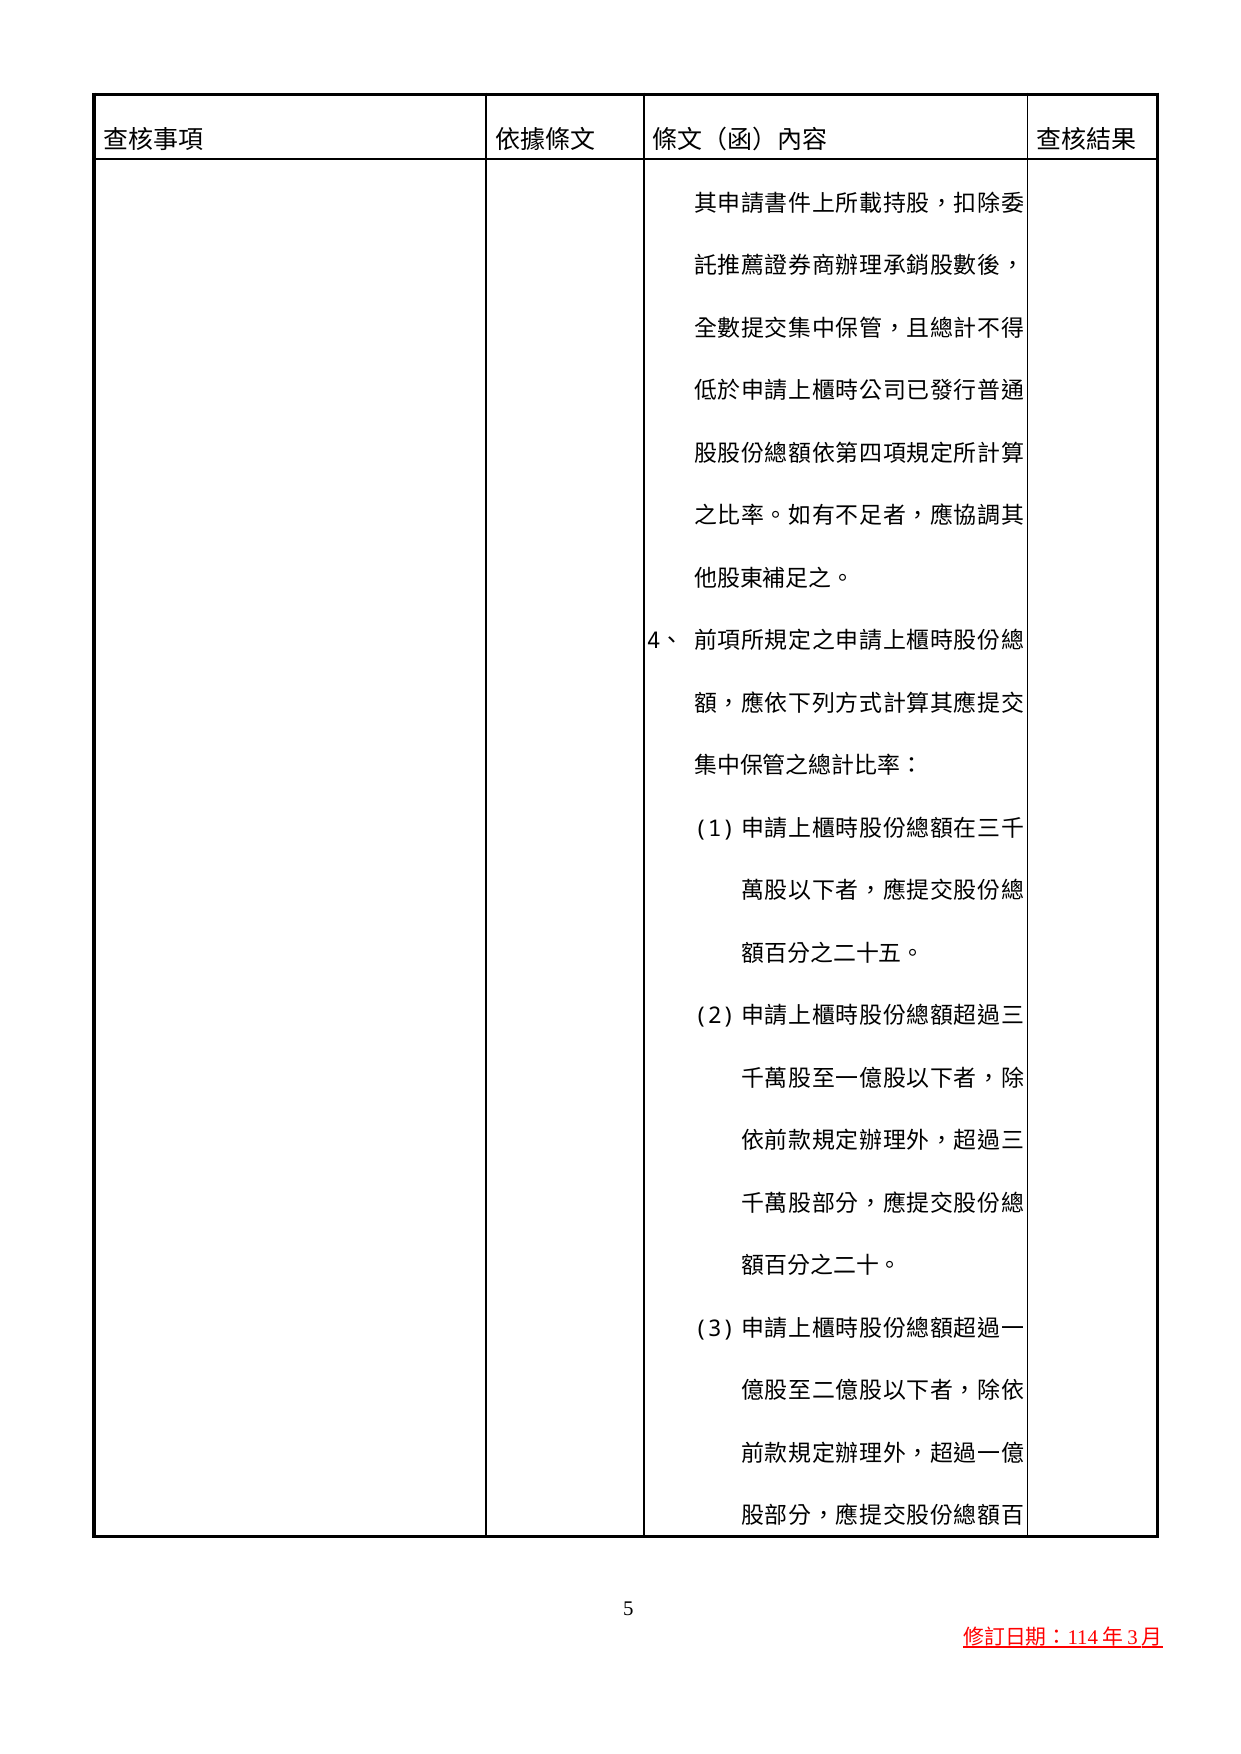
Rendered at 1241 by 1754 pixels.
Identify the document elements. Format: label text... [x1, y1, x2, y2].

table_cell [1028, 160, 1156, 1535]
table_cell [96, 160, 485, 1535]
table_header 查核事項 [96, 96, 485, 158]
table_header 查核結果 [1028, 96, 1156, 158]
table_cell [487, 160, 643, 1535]
table_header 依據條文 [487, 96, 643, 158]
table_cell 外國發行人之股票應集中保管人員，除下列特定事業另為規定外，係指董事及持股超過股份總額百分之十之股東： 科技事業之董事、總經理、研發主管、持股超過股份總額百分之五之股東，及以專利權或專門技術出資而在公司任有職務並持有公司申請上櫃時已發行股份總數達千分之五或十萬股以上之股東。 文化創意事業之董事、持股超過股份總額百分之五之股東，及以專利權或專門技術出資而在公司任有職務並持有公司申請上櫃時已發行股份總數達千分之五或十萬股以上之股東。 前項科技事業或文化創意事業於登錄興櫃股票期間，其推薦證券商因認購或因買賣營業證券，致持股超過已發行股份總額百分之五者，不在此限。 第一項股票應集中保管人員應將其申請書件上所載持股，扣除委託推薦證券商辦理承銷股數後，全數提交集中保管，且總計不得低於申請上櫃時公司已發行普通股股份總額依第四項規定所計算之比率。如有不足者，應協調其他股東補足之。 前項所規定之申請上櫃時股份總額，應依下列方式計算其應提交集中保管之總計比率： 申請上櫃時股份總額在三千萬股以下者，應提交股份總額百分之二十五。 申請上櫃時股份總額超過三千萬股至一億股以下者，除依前款規定辦理外，超過三千萬股部分，應提交股份總額百分之二十。 申請上櫃時股份總額超過一億股至二億股以下者，除依前款規定辦理外，超過一億股部分，應提交股份總額百分之十。 申請上櫃時股份總額超過二億股者，除依前款規定辦理外，超過二億股部分，應提交股份總額百分之五。 股票應集中保管人員就申請上櫃日至掛牌日止之期間，發行公司增資發行所因此而取得之增資新股，及因其他原因而取得之股票，應全數提交集中保管且不得予以質押或移轉等處分。於掛牌日止尚未實現取得股票者，應承諾於實現取得股票後提交集中保管。前揭所稱之其他原因，係指繼承、受贈、興櫃市場買進等原因。 委託推薦證券商辦理承銷之股數本已扣除無須提交集中保管，但實際於過額配售中，未能出售之部分，仍應於推薦證券商退還後，於掛牌前將其提交集中保管。至於推薦證券商於掛牌首五個營業日執行穩定價格措施，致有由市場買回之股份，則無需將其提交集中保管。 指定集中保管機構為集保結算所。 依規定提交集中保管之股票，除第九項另有規定外，自開始櫃檯買賣日起屆滿六個月後，得領回其二分之一；屆滿一年後，得全數領回。 科技事業及依前條第一項第六款「淨值、營業收入及營業活動現金流量」標準申請第一上櫃者(以下簡稱依「淨值、營業收入及營業活動現金流量」標準申請上櫃者)，依規定提交集中保管之股票，自開始櫃檯買賣日起屆滿六個月後，得領回其四分之一，其後每屆滿六個月可繼續領回四分之一；屆滿二年後，得全數領回。 股票之保管效力不因原持有人身分變更而受影響。 股票應集中保管人員於保管期間內不得中途解約，保管憑證不得轉讓或質押。 依規定辦理股票集中保管後，於集中保管期間屆滿前，遇有辦理提交集中保管之股票，因法院之執行命令或其他原因被領回，致集中保管之股票數量低於保管期間內依規定計算應有之股數時，應由外國發行人之負責人於一個月內協調補足之。 上櫃公司未依規定補足集中保管股數時，本中心得依個案處以新臺幣五萬元之違約金，並函知上櫃公司於文到日起算二日內辦理，如未再依限辦理者，得按日處以新臺幣一萬元之違約金，至辦理之日為止。 十四、外國發行人屬第一上市轉第一上櫃者，依下列規定辦理股票集中保管事宜： (一)於上市審查準則第二十八條之九及第三十五條所定之股票集中保管期間屆滿前申請者，其申請股票第一上櫃時符合前條第一項之人員，除原已於上市時提交股票集中保管之人員應繼續辦理股票集中保管至原上市股票集中保管期間屆滿外，其餘人員應依本準則相關規定辦理股票集中保管。 (二)於上市審查準則第二十八條之九及第三十五條所定之股票集中保管期間屆滿後申請者，除本中心認有必要者外，其申請股票第一上櫃時符合前條第一項之人員，得免依本準則相關規定辦理股票集中保管。 前述第四點關於應提交集中保管之總計比率，於第一上市轉第一上櫃者不適用之。 [645, 160, 1027, 1535]
table_header 條文（函）內容 [645, 96, 1027, 158]
